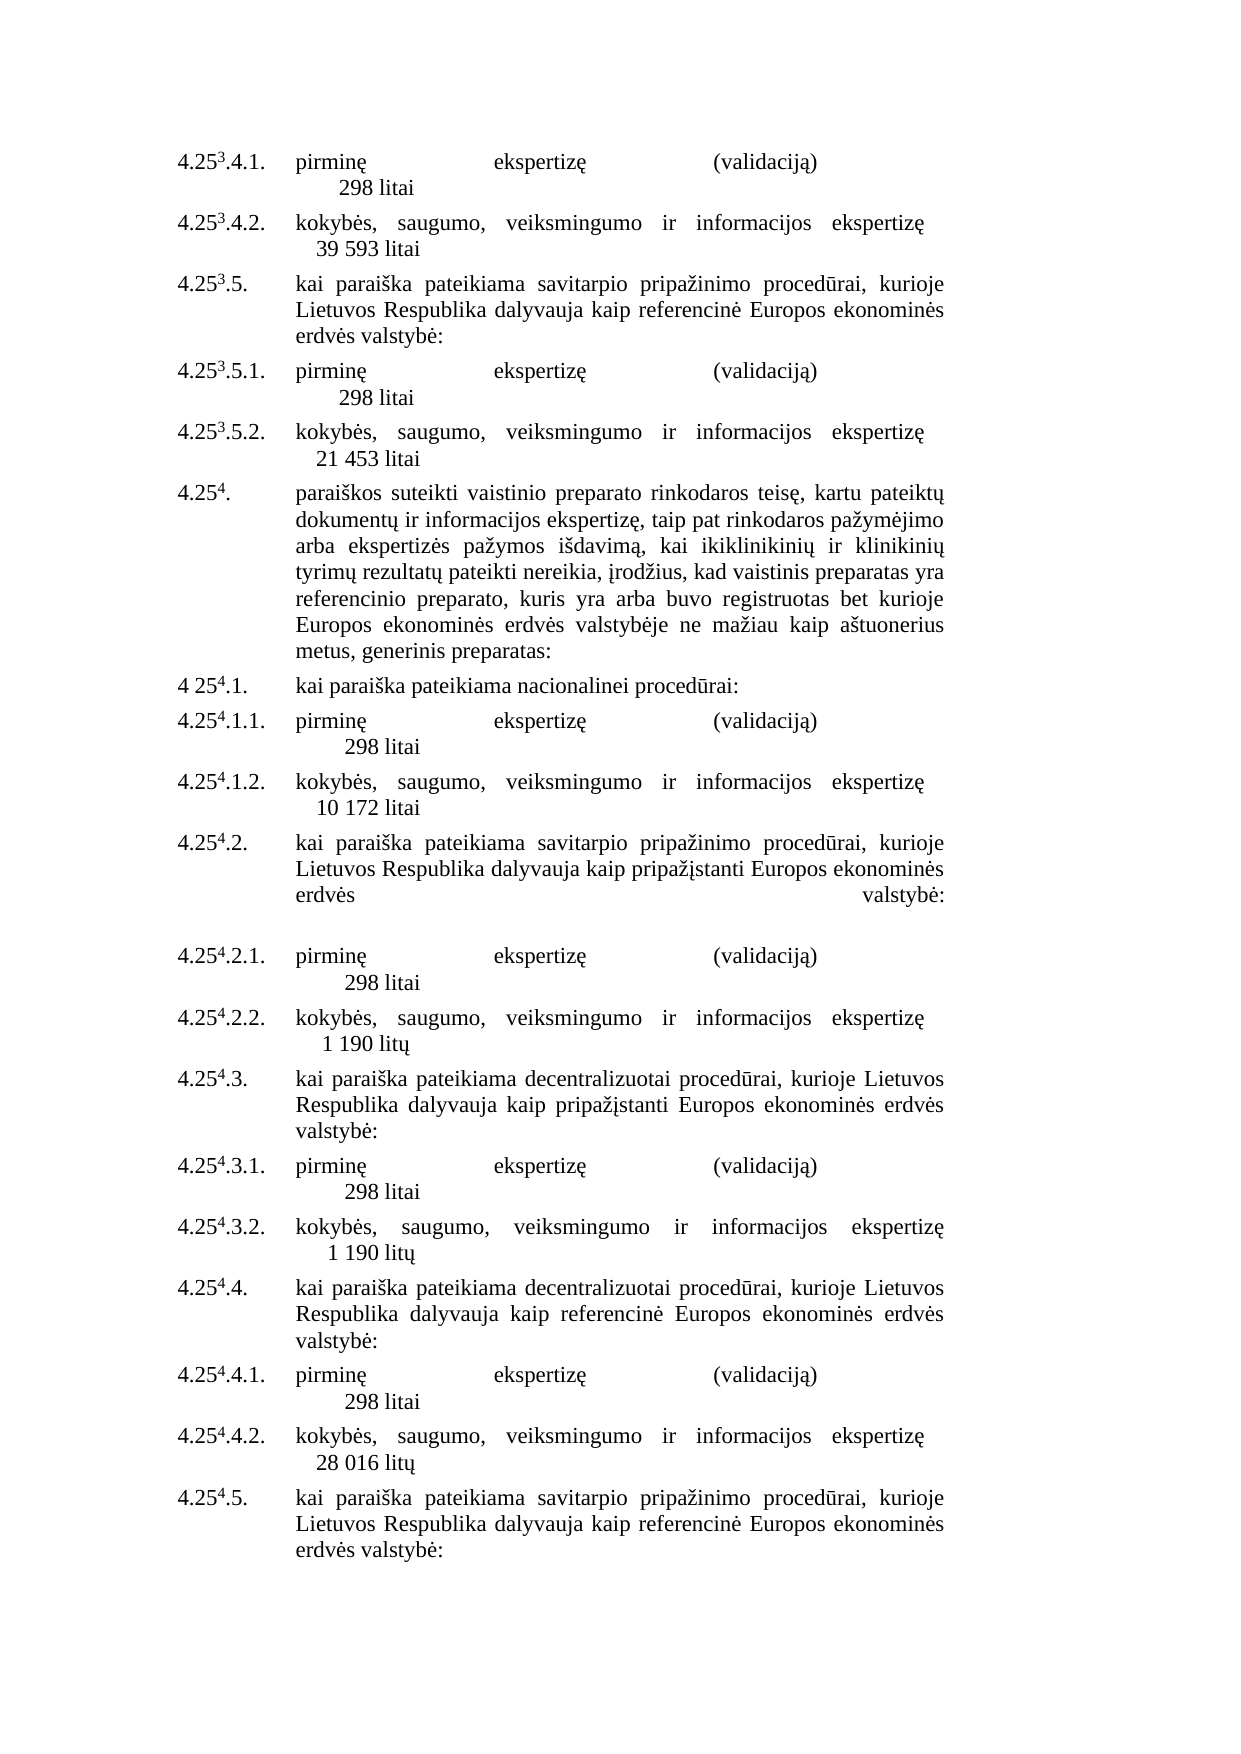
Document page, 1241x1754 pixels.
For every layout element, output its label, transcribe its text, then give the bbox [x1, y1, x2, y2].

text 4.254.1.1. pirminę ekspertizę (validaciją) 298 litai [177, 707, 945, 759]
text 4.253.5. kai paraiška pateikiama savitarpio pripažinimo procedūrai, kurioje Lietuvos Respublika dalyvauja kaip referencinė Europos ekonominės erdvės valstybė: [177, 270, 945, 349]
text 4.254.3.1. pirminę ekspertizę (validaciją) 298 litai [177, 1152, 945, 1205]
text 4.253.4.2. kokybės, saugumo, veiksmingumo ir informacijos ekspertizę 39 593 litai [177, 209, 945, 261]
text 4.254. paraiškos suteikti vaistinio preparato rinkodaros teisę, kartu pateiktų dokumentų ir informacijos ekspertizę, taip pat rinkodaros pažymėjimo arba ekspertizės pažymos išdavimą, kai ikiklinikinių ir klinikinių tyrimų rezultatų pateikti nereikia, įrodžius, kad vaistinis preparatas yra referencinio preparato, kuris yra arba buvo registruotas bet kurioje Europos ekonominės erdvės valstybėje ne mažiau kaip aštuonerius metus, generinis preparatas: [177, 479, 945, 664]
text 4.253.5.1. pirminę ekspertizę (validaciją) 298 litai [177, 357, 945, 410]
text 4.253.5.2. kokybės, saugumo, veiksmingumo ir informacijos ekspertizę 21 453 litai [177, 418, 945, 471]
text 4.254.2.2. kokybės, saugumo, veiksmingumo ir informacijos ekspertizę 1 190 litų [177, 1004, 945, 1056]
text 4.254.2.1. pirminę ekspertizę (validaciją) 298 litai [177, 943, 945, 995]
text 4.254.1.2. kokybės, saugumo, veiksmingumo ir informacijos ekspertizę 10 172 litai [177, 768, 945, 821]
text 4.254.4. kai paraiška pateikiama decentralizuotai procedūrai, kurioje Lietuvos Respublika dalyvauja kaip referencinė Europos ekonominės erdvės valstybė: [177, 1274, 945, 1353]
text 4.254.2. kai paraiška pateikiama savitarpio pripažinimo procedūrai, kurioje Lietuvos Respublika dalyvauja kaip pripažįstanti Europos ekonominės erdvės valstybė: [177, 829, 945, 934]
text 4.254.3.2. kokybės, saugumo, veiksmingumo ir informacijos ekspertizę 1 190 litų [177, 1213, 945, 1266]
text 4.253.4.1. pirminę ekspertizę (validaciją) 298 litai [177, 148, 945, 200]
text 4.254.5. kai paraiška pateikiama savitarpio pripažinimo procedūrai, kurioje Lietuvos Respublika dalyvauja kaip referencinė Europos ekonominės erdvės valstybė: [177, 1484, 945, 1563]
text 4.254.3. kai paraiška pateikiama decentralizuotai procedūrai, kurioje Lietuvos Respublika dalyvauja kaip pripažįstanti Europos ekonominės erdvės valstybė: [177, 1065, 945, 1144]
text 4.254.4.2. kokybės, saugumo, veiksmingumo ir informacijos ekspertizę 28 016 litų [177, 1423, 945, 1475]
text 4.254.4.1. pirminę ekspertizę (validaciją) 298 litai [177, 1362, 945, 1414]
text 4 254.1. kai paraiška pateikiama nacionalinei procedūrai: [177, 672, 945, 698]
